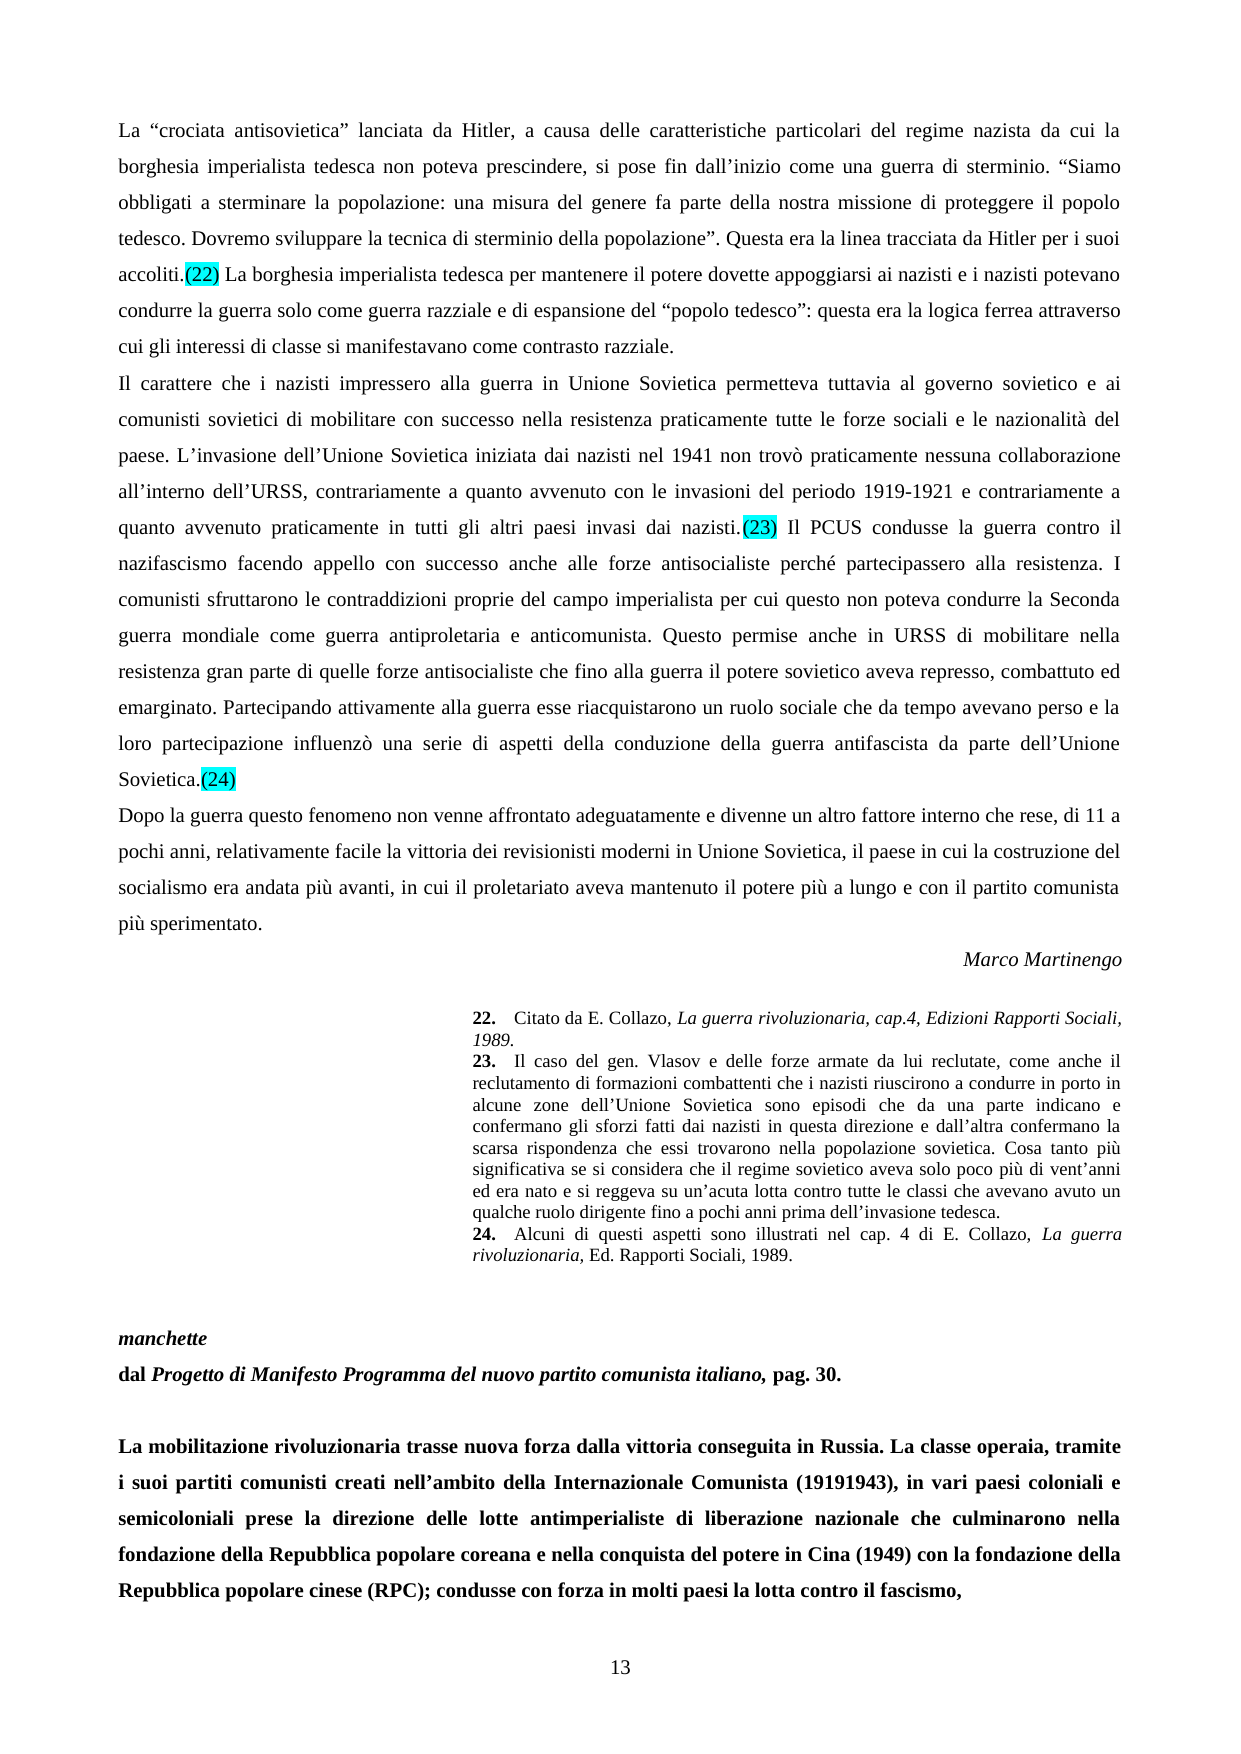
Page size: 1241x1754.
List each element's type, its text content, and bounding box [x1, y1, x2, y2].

text La “crociata antisovietica” lanciata da Hitler, a causa delle caratteristiche particolari del regime nazista da cui la borghesia imperialista tedesca non poteva prescindere, si pose fin dall’inizio come una guerra di sterminio. “Siamo obbligati a sterminare la popolazione: una misura del genere fa parte della nostra missione di proteggere il popolo tedesco. Dovremo sviluppare la tecnica di sterminio della popolazione”. Questa era la linea tracciata da Hitler per i suoi accoliti.(22) La borghesia imperialista tedesca per mantenere il potere dovette appoggiarsi ai nazisti e i nazisti potevano condurre la guerra solo come guerra razziale e di espansione del “popolo tedesco”: questa era la logica ferrea attraverso cui gli interessi di classe si manifestavano come contrasto razziale. [118, 118, 1122, 358]
text manchette [118, 1326, 1122, 1350]
text dal Progetto di Manifesto Programma del nuovo partito comunista italiano, pag. 30. [118, 1362, 1122, 1386]
text La mobilitazione rivoluzionaria trasse nuova forza dalla vittoria conseguita in Russia. La classe operaia, tramite i suoi partiti comunisti creati nell’ambito della Internazionale Comunista (19191943), in vari paesi coloniali e semicoloniali prese la direzione delle lotte antimperialiste di liberazione nazionale che culminarono nella fondazione della Repubblica popolare coreana e nella conquista del potere in Cina (1949) con la fondazione della Repubblica popolare cinese (RPC); condusse con forza in molti paesi la lotta contro il fascismo, [118, 1434, 1122, 1602]
text Marco Martinengo [118, 947, 1122, 971]
text 24. Alcuni di questi aspetti sono illustrati nel cap. 4 di E. Collazo, La guerra rivoluzionaria, Ed. Rapporti Sociali, 1989. [472, 1223, 1122, 1266]
text 23. Il caso del gen. Vlasov e delle forze armate da lui reclutate, come anche il reclutamento di formazioni combattenti che i nazisti riuscirono a condurre in porto in alcune zone dell’Unione Sovietica sono episodi che da una parte indicano e confermano gli sforzi fatti dai nazisti in questa direzione e dall’altra confermano la scarsa rispondenza che essi trovarono nella popolazione sovietica. Cosa tanto più significativa se si considera che il regime sovietico aveva solo poco più di vent’anni ed era nato e si reggeva su un’acuta lotta contro tutte le classi che avevano avuto un qualche ruolo dirigente fino a pochi anni prima dell’invasione tedesca. [472, 1050, 1122, 1223]
text Dopo la guerra questo fenomeno non venne affrontato adeguatamente e divenne un altro fattore interno che rese, di 11 a pochi anni, relativamente facile la vittoria dei revisionisti moderni in Unione Sovietica, il paese in cui la costruzione del socialismo era andata più avanti, in cui il proletariato aveva mantenuto il potere più a lungo e con il partito comunista più sperimentato. [118, 803, 1122, 935]
text 22. Citato da E. Collazo, La guerra rivoluzionaria, cap.4, Edizioni Rapporti Sociali, 1989. [472, 1007, 1122, 1050]
text Il carattere che i nazisti impressero alla guerra in Unione Sovietica permetteva tuttavia al governo sovietico e ai comunisti sovietici di mobilitare con successo nella resistenza praticamente tutte le forze sociali e le nazionalità del paese. L’invasione dell’Unione Sovietica iniziata dai nazisti nel 1941 non trovò praticamente nessuna collaborazione all’interno dell’URSS, contrariamente a quanto avvenuto con le invasioni del periodo 1919-1921 e contrariamente a quanto avvenuto praticamente in tutti gli altri paesi invasi dai nazisti.(23) Il PCUS condusse la guerra contro il nazifascismo facendo appello con successo anche alle forze antisocialiste perché partecipassero alla resistenza. I comunisti sfruttarono le contraddizioni proprie del campo imperialista per cui questo non poteva condurre la Seconda guerra mondiale come guerra antiproletaria e anticomunista. Questo permise anche in URSS di mobilitare nella resistenza gran parte di quelle forze antisocialiste che fino alla guerra il potere sovietico aveva represso, combattuto ed emarginato. Partecipando attivamente alla guerra esse riacquistarono un ruolo sociale che da tempo avevano perso e la loro partecipazione influenzò una serie di aspetti della conduzione della guerra antifascista da parte dell’Unione Sovietica.(24) [118, 370, 1122, 791]
